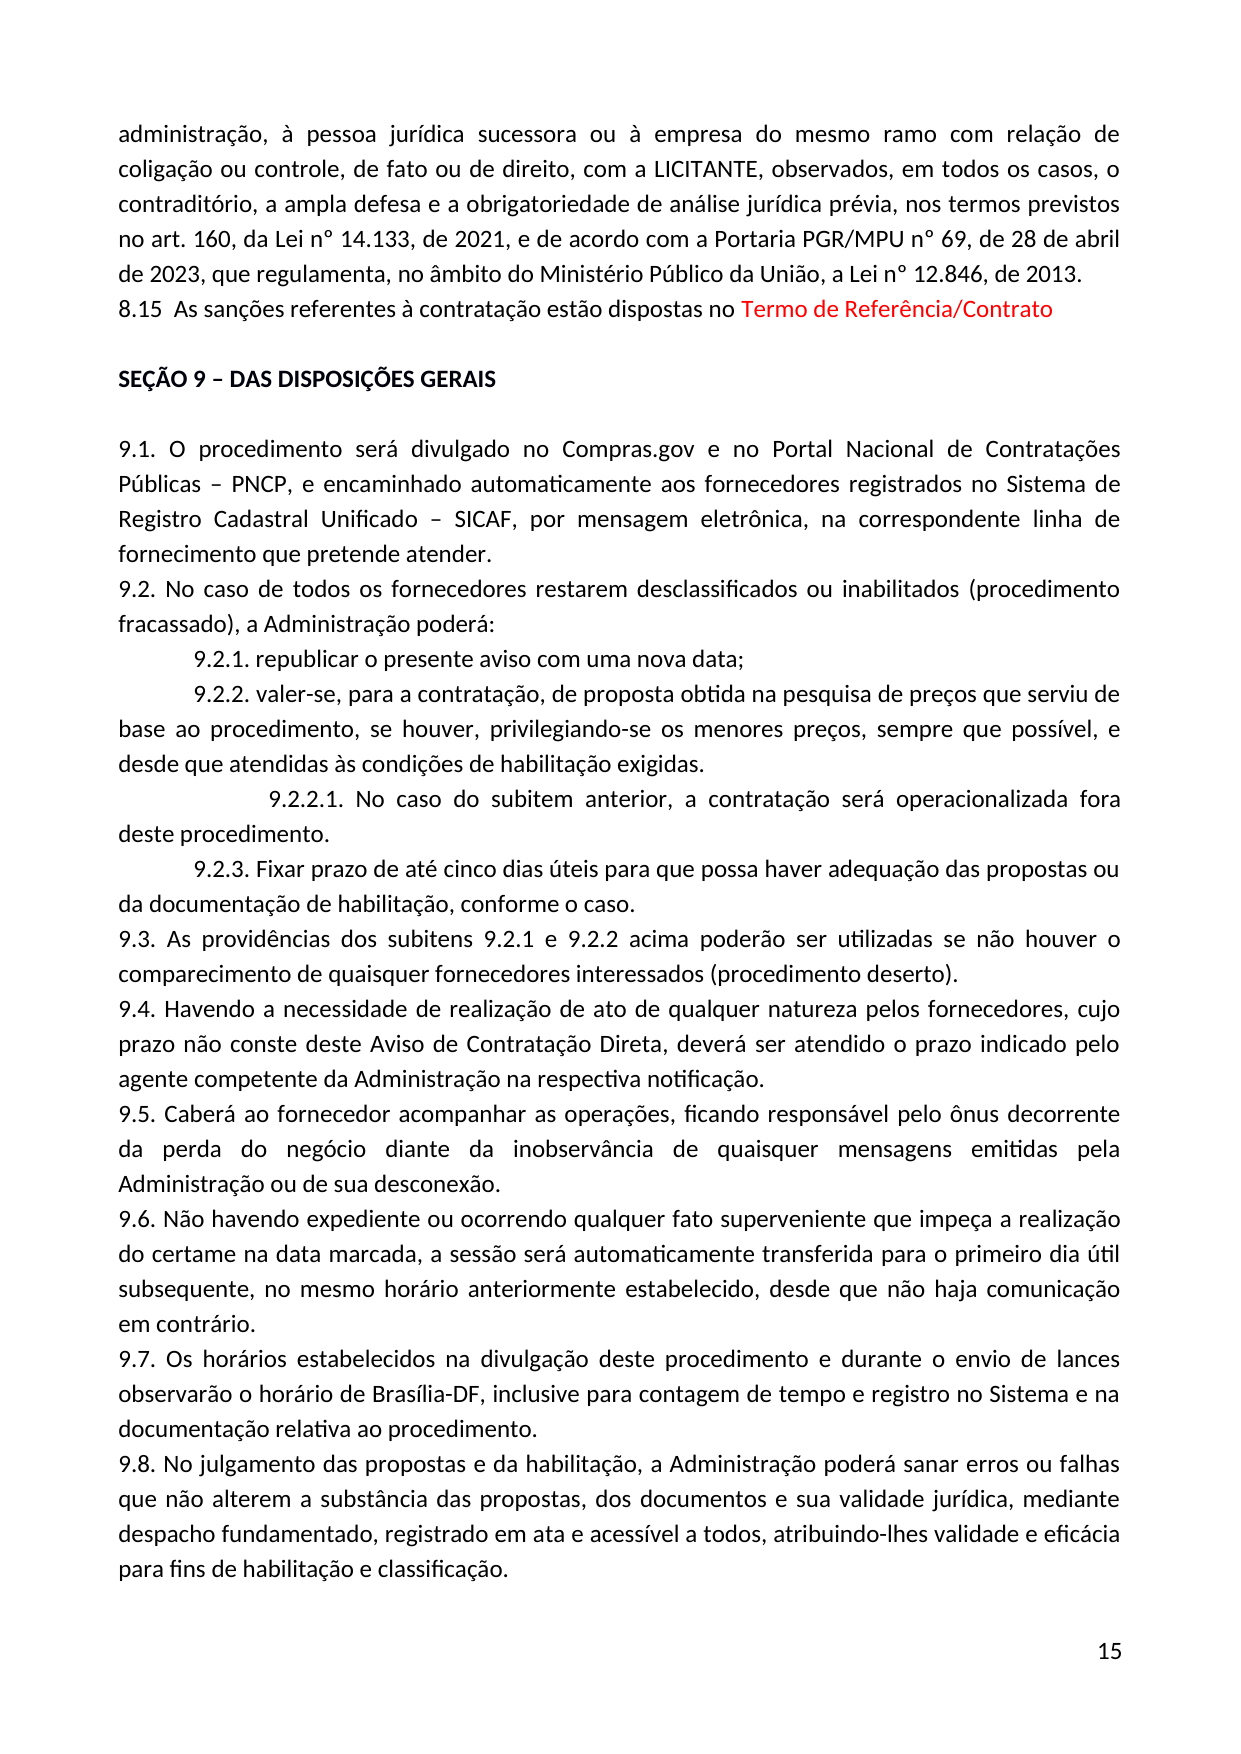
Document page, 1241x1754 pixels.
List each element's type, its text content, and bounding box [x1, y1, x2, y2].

text 9.2.2. valer-se, para a contratação, de proposta obtida na pesquisa de preços que serviu de base ao procedimento, se houver, privilegiando-se os menores preços, sempre que possível, e desde que atendidas às condições de habilitação exigidas. [118, 678, 1122, 779]
text 9.3. As providências dos subitens 9.2.1 e 9.2.2 acima poderão ser utilizadas se não houver o comparecimento de quaisquer fornecedores interessados (procedimento deserto). [118, 923, 1122, 989]
text 9.1. O procedimento será divulgado no Compras.gov e no Portal Nacional de Contratações Públicas – PNCP, e encaminhado automaticamente aos fornecedores registrados no Sistema de Registro Cadastral Unificado – SICAF, por mensagem eletrônica, na correspondente linha de fornecimento que pretende atender. [118, 433, 1122, 569]
text 9.5. Caberá ao fornecedor acompanhar as operações, ficando responsável pelo ônus decorrente da perda do negócio diante da inobservância de quaisquer mensagens emitidas pela Administração ou de sua desconexão. [118, 1098, 1122, 1199]
text 9.8. No julgamento das propostas e da habilitação, a Administração poderá sanar erros ou falhas que não alterem a substância das propostas, dos documentos e sua validade jurídica, mediante despacho fundamentado, registrado em ata e acessível a todos, atribuindo-lhes validade e eficácia para fins de habilitação e classificação. [118, 1448, 1122, 1584]
text 9.2.1. republicar o presente aviso com uma nova data; [118, 643, 1122, 674]
text 9.2. No caso de todos os fornecedores restarem desclassificados ou inabilitados (procedimento fracassado), a Administração poderá: [118, 573, 1122, 639]
subtitle SEÇÃO 9 – DAS DISPOSIÇÕES GERAIS [118, 363, 1122, 394]
text 9.4. Havendo a necessidade de realização de ato de qualquer natureza pelos fornecedores, cujo prazo não conste deste Aviso de Contratação Direta, deverá ser atendido o prazo indicado pelo agente competente da Administração na respectiva notificação. [118, 993, 1122, 1094]
text 9.2.3. Fixar prazo de até cinco dias úteis para que possa haver adequação das propostas ou da documentação de habilitação, conforme o caso. [118, 853, 1122, 919]
text 9.6. Não havendo expediente ou ocorrendo qualquer fato superveniente que impeça a realização do certame na data marcada, a sessão será automaticamente transferida para o primeiro dia útil subsequente, no mesmo horário anteriormente estabelecido, desde que não haja comunicação em contrário. [118, 1203, 1122, 1339]
text administração, à pessoa jurídica sucessora ou à empresa do mesmo ramo com relação de coligação ou controle, de fato ou de direito, com a LICITANTE, observados, em todos os casos, o contraditório, a ampla defesa e a obrigatoriedade de análise jurídica prévia, nos termos previstos no art. 160, da Lei nº 14.133, de 2021, e de acordo com a Portaria PGR/MPU nº 69, de 28 de abril de 2023, que regulamenta, no âmbito do Ministério Público da União, a Lei nº 12.846, de 2013. [118, 118, 1122, 289]
text 9.2.2.1. No caso do subitem anterior, a contratação será operacionalizada fora deste procedimento. [118, 783, 1122, 849]
text 9.7. Os horários estabelecidos na divulgação deste procedimento e durante o envio de lances observarão o horário de Brasília-DF, inclusive para contagem de tempo e registro no Sistema e na documentação relativa ao procedimento. [118, 1343, 1122, 1444]
text 8.15 As sanções referentes à contratação estão dispostas no Termo de Referência/Contrato [118, 293, 1122, 324]
